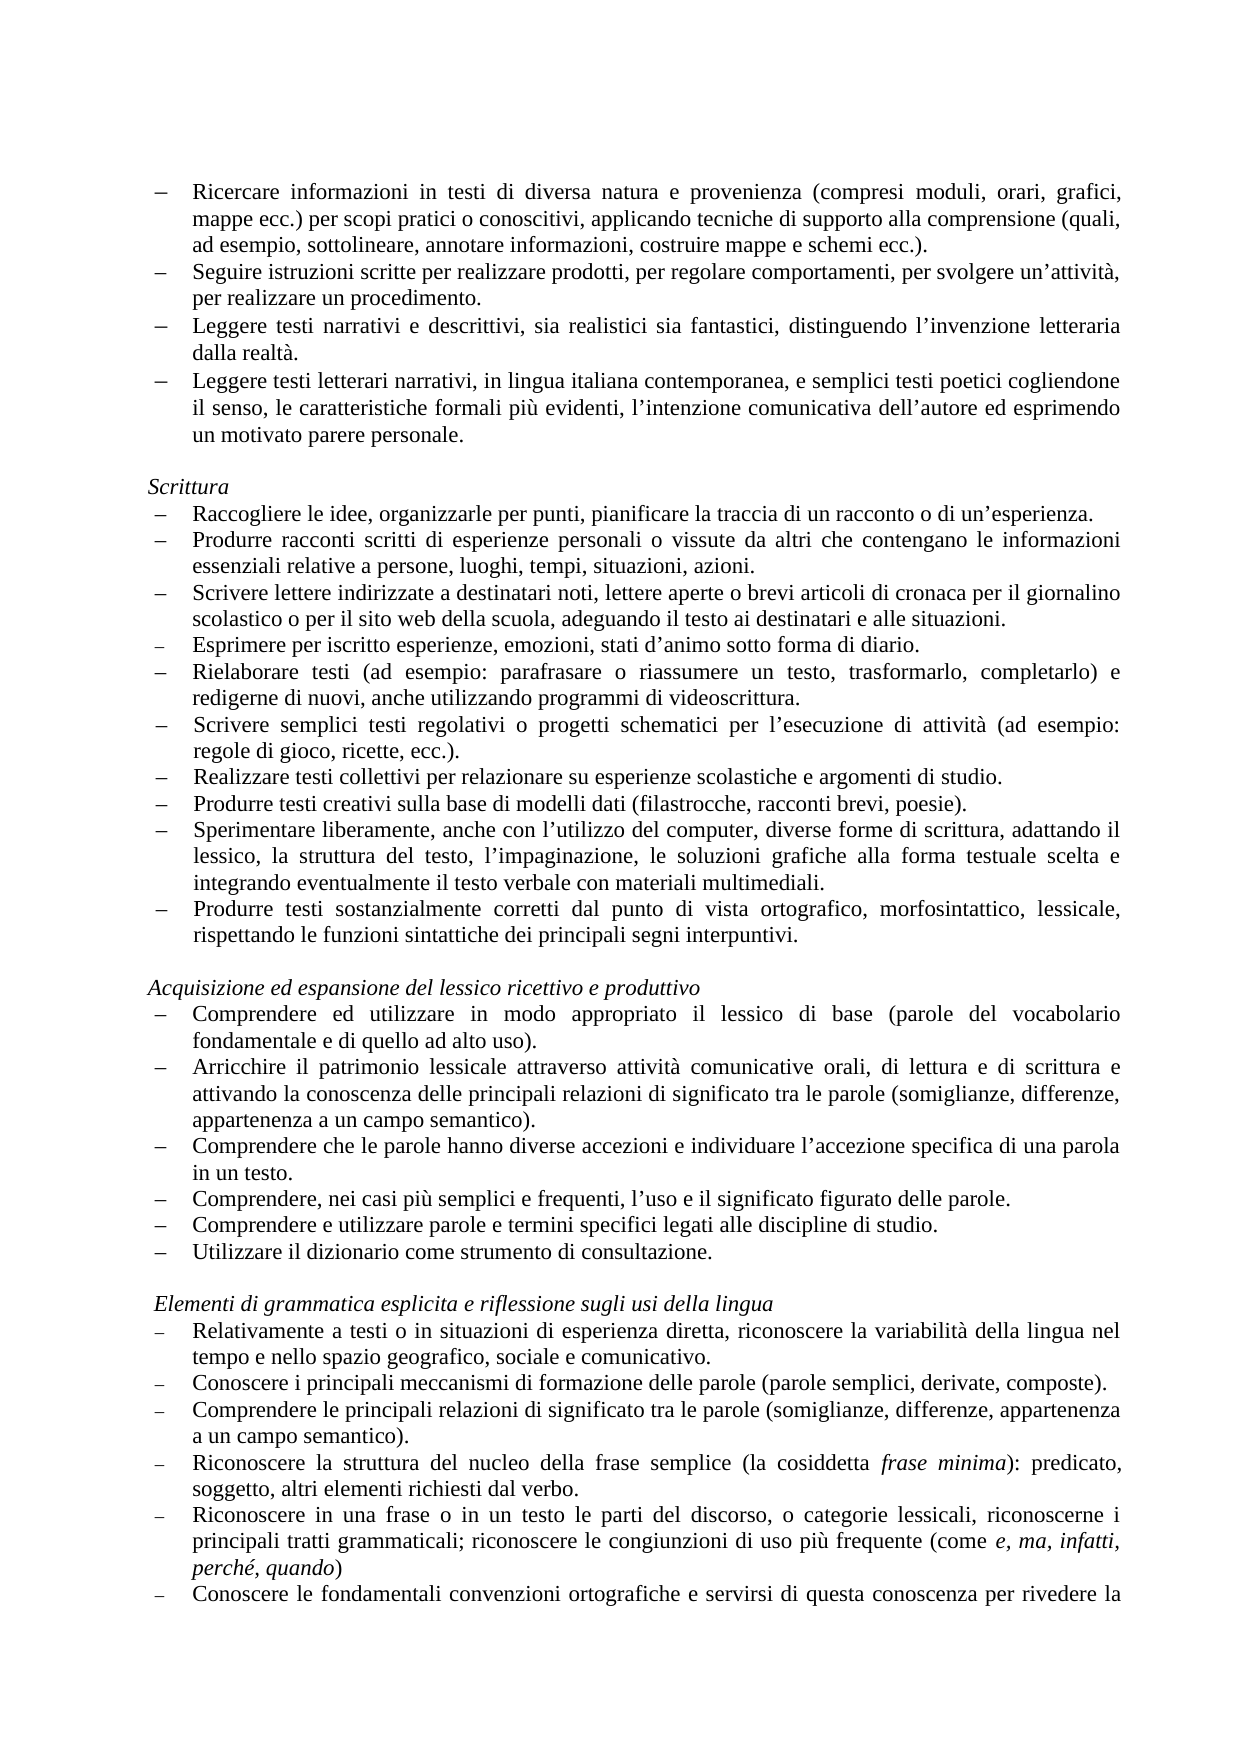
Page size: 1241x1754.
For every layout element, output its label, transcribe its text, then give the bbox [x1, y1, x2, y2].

list Leggere testi narrativi e descrittivi, sia realistici sia fantastici, distinguendo l’invenzione letteraria dalla realtà. [154, 311, 1122, 366]
text Acquisizione ed espansione del lessico ricettivo e produttivo [118, 974, 1122, 1001]
list Riconoscere in una frase o in un testo le parti del discorso, o categorie lessicali, riconoscerne i principali tratti grammaticali; riconoscere le congiunzioni di uso più frequente (come e, ma, infatti, perché, quando) [154, 1501, 1122, 1580]
text Scrittura [118, 473, 1122, 500]
list Scrivere semplici testi regolativi o progetti schematici per l’esecuzione di attività (ad esempio: regole di gioco, ricette, ecc.). [156, 711, 1122, 763]
list Leggere testi letterari narrativi, in lingua italiana contemporanea, e semplici testi poetici cogliendone il senso, le caratteristiche formali più evidenti, l’intenzione comunicativa dell’autore ed esprimendo un motivato parere personale. [154, 366, 1122, 447]
list Comprendere e utilizzare parole e termini specifici legati alle discipline di studio. [154, 1211, 1122, 1238]
text Elementi di grammatica esplicita e riflessione sugli usi della lingua [118, 1290, 1122, 1317]
list Riconoscere la struttura del nucleo della frase semplice (la cosiddetta frase minima): predicato, soggetto, altri elementi richiesti dal verbo. [154, 1448, 1122, 1501]
list Produrre racconti scritti di esperienze personali o vissute da altri che contengano le informazioni essenziali relative a persone, luoghi, tempi, situazioni, azioni. [154, 526, 1122, 579]
list Relativamente a testi o in situazioni di esperienza diretta, riconoscere la variabilità della lingua nel tempo e nello spazio geografico, sociale e comunicativo. [154, 1317, 1122, 1369]
list Ricercare informazioni in testi di diversa natura e provenienza (compresi moduli, orari, grafici, mappe ecc.) per scopi pratici o conoscitivi, applicando tecniche di supporto alla comprensione (quali, ad esempio, sottolineare, annotare informazioni, costruire mappe e schemi ecc.). [154, 176, 1122, 258]
list Comprendere le principali relazioni di significato tra le parole (somiglianze, differenze, appartenenza a un campo semantico). [154, 1396, 1122, 1448]
list Seguire istruzioni scritte per realizzare prodotti, per regolare comportamenti, per svolgere un’attività, per realizzare un procedimento. [154, 258, 1122, 311]
list Rielaborare testi (ad esempio: parafrasare o riassumere un testo, trasformarlo, completarlo) e redigerne di nuovi, anche utilizzando programmi di videoscrittura. [154, 658, 1122, 711]
list Realizzare testi collettivi per relazionare su esperienze scolastiche e argomenti di studio. [156, 763, 1122, 790]
list Esprimere per iscritto esperienze, emozioni, stati d’animo sotto forma di diario. [154, 632, 1122, 658]
list Arricchire il patrimonio lessicale attraverso attività comunicative orali, di lettura e di scrittura e attivando la conoscenza delle principali relazioni di significato tra le parole (somiglianze, differenze, appartenenza a un campo semantico). [154, 1053, 1122, 1132]
list Sperimentare liberamente, anche con l’utilizzo del computer, diverse forme di scrittura, adattando il lessico, la struttura del testo, l’impaginazione, le soluzioni grafiche alla forma testuale scelta e integrando eventualmente il testo verbale con materiali multimediali. [156, 816, 1122, 895]
list Raccogliere le idee, organizzarle per punti, pianificare la traccia di un racconto o di un’esperienza. [154, 500, 1122, 526]
list Comprendere che le parole hanno diverse accezioni e individuare l’accezione specifica di una parola in un testo. [154, 1132, 1122, 1185]
list Conoscere i principali meccanismi di formazione delle parole (parole semplici, derivate, composte). [154, 1369, 1122, 1396]
list Produrre testi sostanzialmente corretti dal punto di vista ortografico, morfosintattico, lessicale, rispettando le funzioni sintattiche dei principali segni interpuntivi. [156, 895, 1122, 948]
list Utilizzare il dizionario come strumento di consultazione. [154, 1238, 1122, 1264]
list Conoscere le fondamentali convenzioni ortografiche e servirsi di questa conoscenza per rivedere la [154, 1580, 1122, 1607]
list Produrre testi creativi sulla base di modelli dati (filastrocche, racconti brevi, poesie). [156, 790, 1122, 816]
list Scrivere lettere indirizzate a destinatari noti, lettere aperte o brevi articoli di cronaca per il giornalino scolastico o per il sito web della scuola, adeguando il testo ai destinatari e alle situazioni. [154, 579, 1122, 632]
list Comprendere ed utilizzare in modo appropriato il lessico di base (parole del vocabolario fondamentale e di quello ad alto uso). [154, 1001, 1122, 1053]
list Comprendere, nei casi più semplici e frequenti, l’uso e il significato figurato delle parole. [154, 1185, 1122, 1211]
